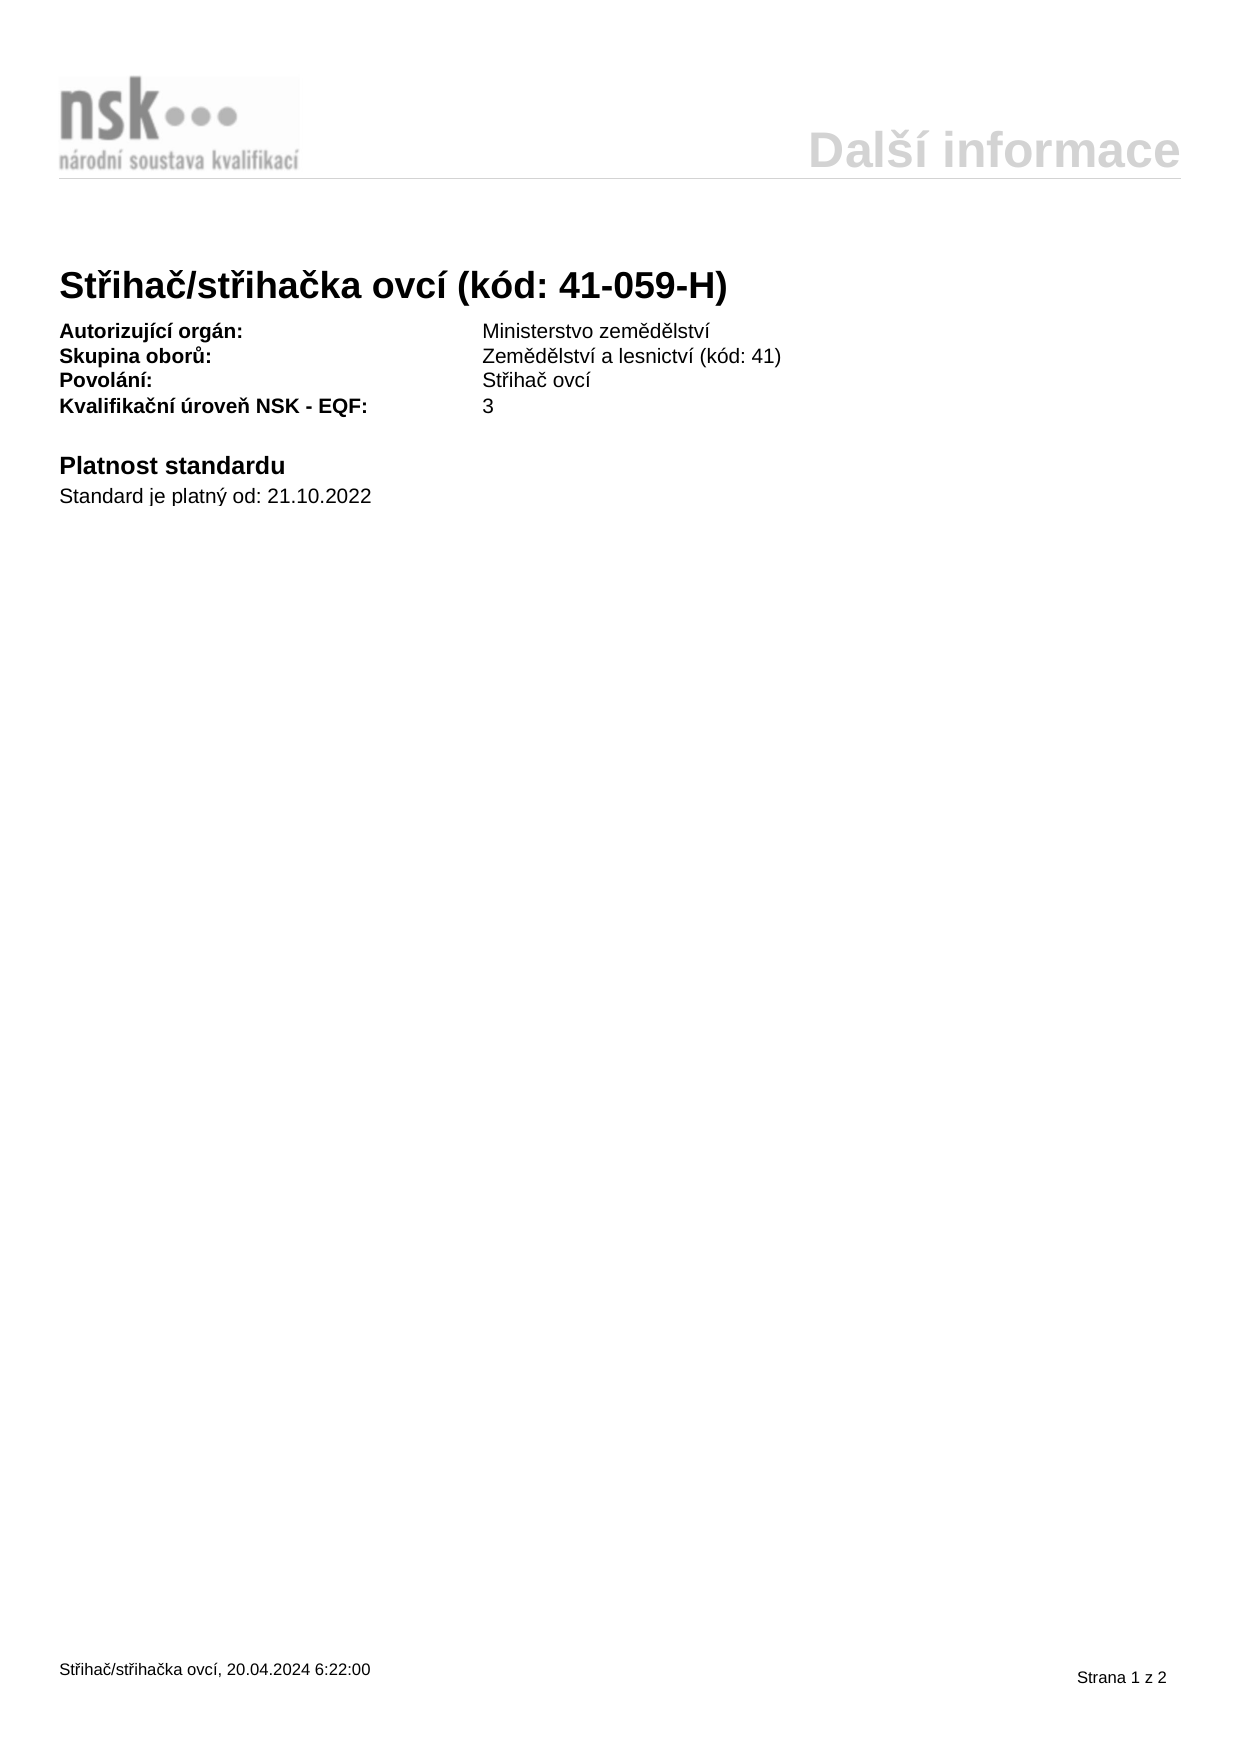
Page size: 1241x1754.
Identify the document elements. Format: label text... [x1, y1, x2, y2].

table_cell [482, 806, 619, 1106]
table_cell [59, 307, 119, 319]
table_cell [119, 196, 482, 224]
table_cell [619, 172, 627, 178]
table_cell [119, 506, 482, 806]
table_cell [619, 1106, 627, 1383]
table_cell [59, 506, 119, 806]
table_cell [1167, 1660, 1181, 1696]
table_cell [619, 806, 627, 1106]
table_header Další informace [627, 59, 1181, 178]
table_cell Autorizující orgán: [59, 319, 482, 343]
table_cell [861, 506, 1167, 806]
table_cell [59, 172, 119, 178]
table_cell [627, 307, 861, 319]
table_cell [119, 1106, 482, 1383]
table_cell [627, 806, 861, 1106]
table_cell [482, 418, 619, 447]
table_cell [1167, 196, 1181, 224]
table_cell Platnost standardu [59, 448, 1181, 483]
table_cell [119, 307, 482, 319]
table_cell Strana 1 z 2 [861, 1660, 1167, 1696]
table_cell [619, 307, 627, 319]
picture [58, 59, 620, 172]
table_cell [119, 806, 482, 1106]
table_cell [119, 1384, 482, 1659]
table_cell Střihač/střihačka ovcí (kód: 41-059-H) [59, 224, 1181, 307]
table_cell [1167, 307, 1181, 319]
table_cell [627, 196, 861, 224]
table_cell [627, 1106, 861, 1383]
table_cell [482, 1106, 619, 1383]
table_cell [1167, 1384, 1181, 1659]
table_cell [619, 1384, 627, 1659]
table_cell [482, 172, 619, 178]
table_cell Standard je platný od: 21.10.2022 [59, 484, 1181, 506]
table_cell [627, 418, 861, 447]
table_cell [861, 418, 1167, 447]
table_cell [1167, 1106, 1181, 1383]
table_cell Skupina oborů: [59, 344, 482, 368]
table_cell [861, 307, 1167, 319]
table_header [620, 59, 627, 172]
table_cell Kvalifikační úroveň NSK - EQF: [59, 394, 482, 417]
table_cell Povolání: [59, 368, 482, 392]
table_cell [59, 179, 1181, 196]
table_cell [627, 1384, 861, 1659]
table_cell [861, 196, 1167, 224]
table_cell [1167, 418, 1181, 447]
table_cell [482, 307, 619, 319]
table_cell Střihač ovcí [482, 368, 1181, 393]
table_cell Zemědělství a lesnictví (kód: 41) [482, 344, 1181, 368]
table_cell Střihač/střihačka ovcí, 20.04.2024 6:22:00 [59, 1660, 861, 1696]
table_cell [59, 1106, 119, 1383]
table_cell [1167, 506, 1181, 806]
table_cell [119, 172, 482, 178]
table_cell [59, 806, 119, 1106]
table_cell [619, 506, 627, 806]
table_cell [119, 418, 482, 447]
table_cell [482, 196, 619, 224]
table_cell [861, 1106, 1167, 1383]
table_cell [627, 506, 861, 806]
table_cell [482, 1384, 619, 1659]
table_cell Ministerstvo zemědělství [482, 319, 1181, 344]
table_cell 3 [482, 394, 1181, 417]
table_cell [59, 418, 119, 447]
table_cell [482, 506, 619, 806]
table_cell [619, 418, 627, 447]
table_cell [59, 1384, 119, 1659]
table_cell [861, 1384, 1167, 1659]
table_cell [1167, 806, 1181, 1106]
table_cell [861, 806, 1167, 1106]
table_cell [59, 196, 119, 224]
table_cell [619, 196, 627, 224]
